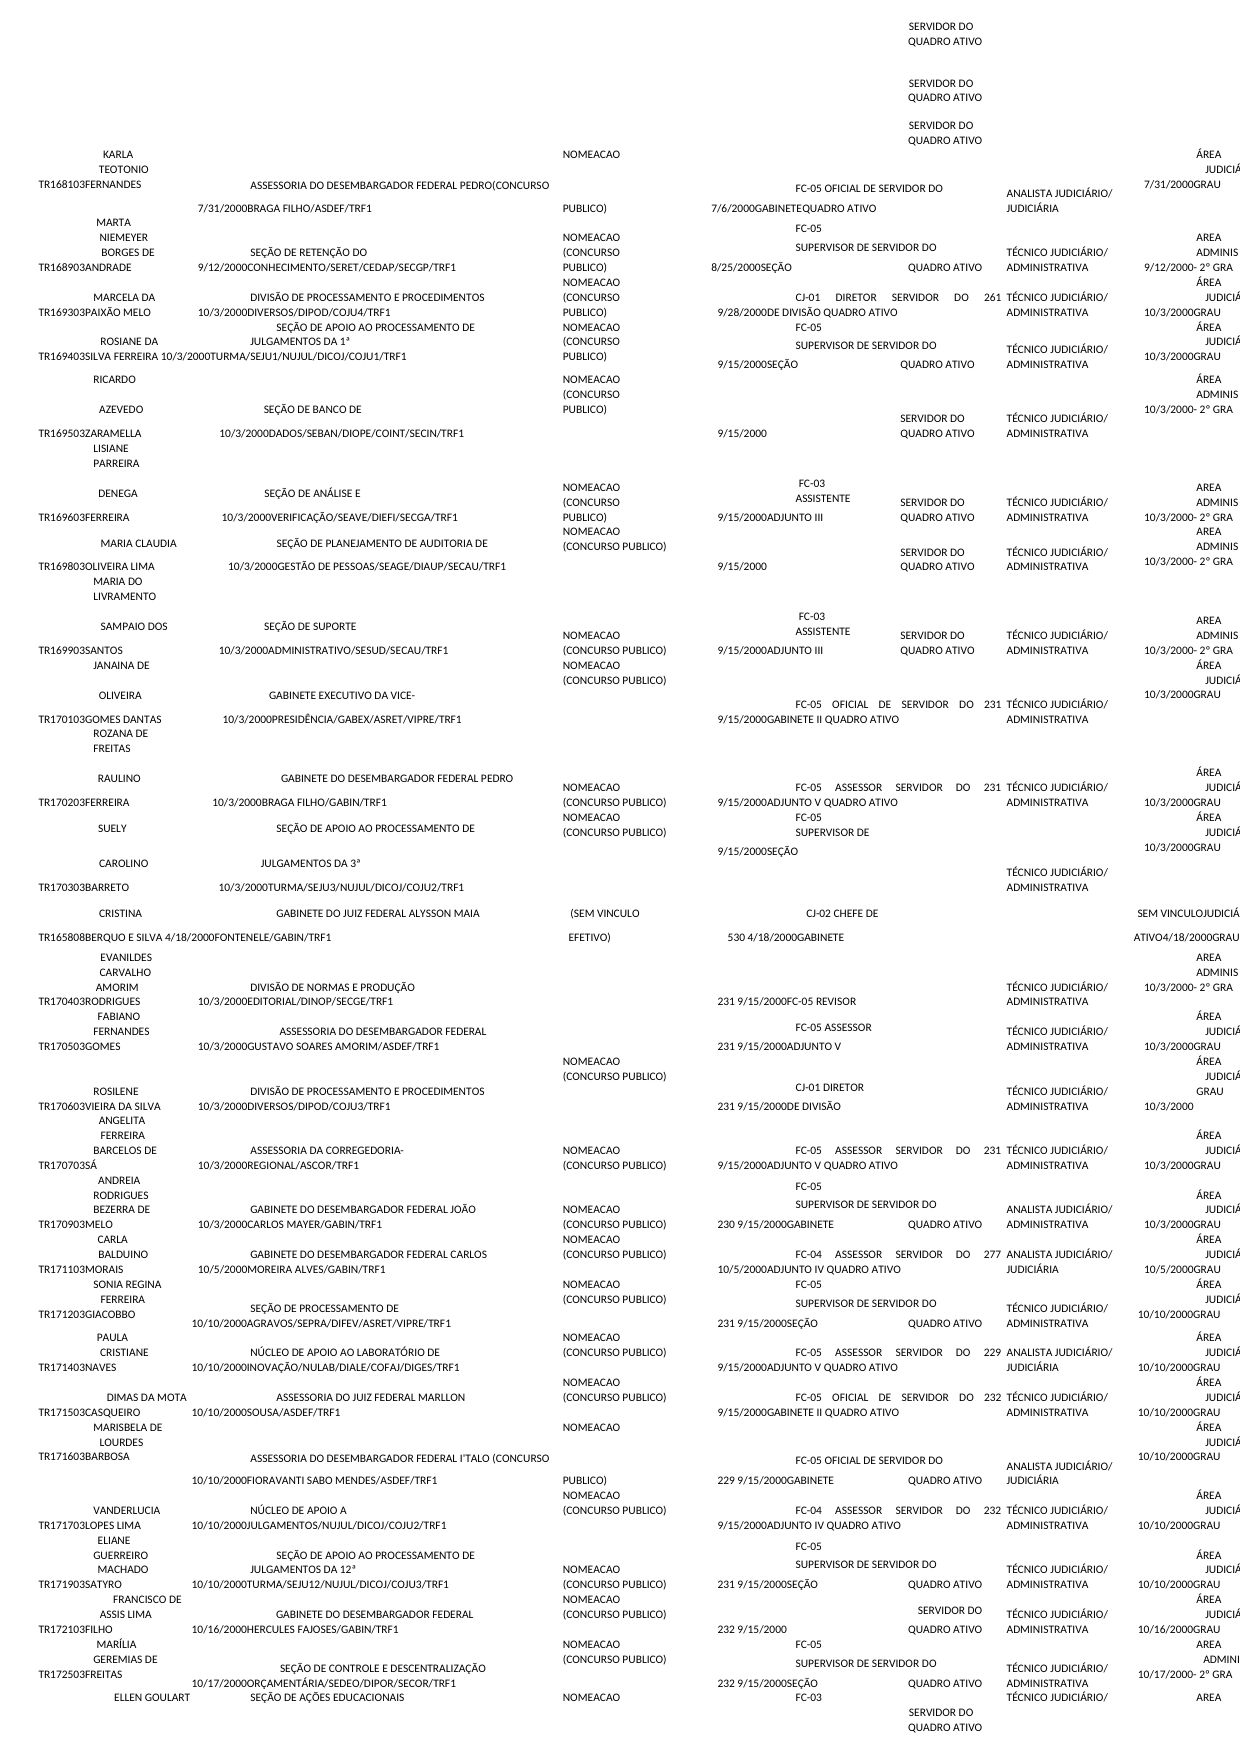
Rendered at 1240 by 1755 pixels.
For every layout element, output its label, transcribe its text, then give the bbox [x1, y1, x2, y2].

table_cell NOMEACAO [563, 1691, 717, 1706]
table_cell FC-05 SUPERVISOR DE SERVIDOR DO 231 9/15/2000SEÇÃO QUADRO ATIVO [717, 1277, 1006, 1331]
table_cell FABIANO FERNANDES TR170503GOMES [38, 1010, 191, 1054]
table_cell NOMEACAO [563, 1420, 717, 1451]
table_cell ÁREA JUDICIÁ 10/3/2000GRAU [1138, 810, 1240, 895]
table_cell ÁREA JUDICIÁ 10/5/2000GRAU [1138, 1233, 1240, 1277]
table_cell ASSESSORIA DO DESEMBARGADOR FEDERAL PEDRO(CONCURSO [198, 179, 711, 201]
table_cell TÉCNICO JUDICIÁRIO/ ADMINISTRATIVA [1006, 1489, 1138, 1533]
table_cell NOMEACAO (CONCURSO PUBLICO) [563, 658, 711, 727]
table_cell TÉCNICO JUDICIÁRIO/ ADMINISTRATIVA [1006, 275, 1138, 320]
table_cell MARIA CLAUDIA SEÇÃO DE PLANEJAMENTO DE AUDITORIA DE TR169803OLIVEIRA LIMA 10/3/2000GESTÃO DE PESSOAS/SEAGE/DIAUP/SECAU/TRF1 [38, 525, 563, 574]
table_cell NÚCLEO DE APOIO AO LABORATÓRIO DE 10/10/2000INOVAÇÃO/NULAB/DIALE/COFAJ/DIGES/TRF1 [191, 1331, 563, 1375]
table_cell ANALISTA JUDICIÁRIO/ JUDICIÁRIA [1006, 1420, 1138, 1488]
table_cell [563, 1010, 717, 1054]
table_cell DIVISÃO DE PROCESSAMENTO E PROCEDIMENTOS 10/3/2000DIVERSOS/DIPOD/COJU3/TRF1 [191, 1054, 563, 1113]
table_cell ANALISTA JUDICIÁRIO/ JUDICIÁRIA [1006, 147, 1138, 216]
table_cell FC-05 ASSESSOR 231 9/15/2000ADJUNTO V [717, 1010, 1006, 1054]
table_cell NOMEACAO (CONCURSO PUBLICO) [563, 1375, 717, 1420]
table_cell NOMEACAO (CONCURSO PUBLICO) [563, 1233, 717, 1277]
table_cell TÉCNICO JUDICIÁRIO/ ADMINISTRATIVA [1006, 1010, 1138, 1054]
table_cell 7/31/2000BRAGA FILHO/ASDEF/TRF1 [198, 201, 563, 216]
table_cell GABINETE DO DESEMBARGADOR FEDERAL 10/16/2000HERCULES FAJOSES/GABIN/TRF1 [191, 1593, 563, 1637]
table_cell SEÇÃO DE APOIO AO PROCESSAMENTO DE JULGAMENTOS DA 12ª 10/10/2000TURMA/SEJU12/NUJUL/DICOJ/COJU3/TRF1 [191, 1533, 563, 1592]
table_cell FC-05 SUPERVISOR DE SERVIDOR DO 230 9/15/2000GABINETE QUADRO ATIVO [717, 1173, 1006, 1232]
table_cell ÁREA JUDICIÁ 10/10/2000GRAU [1138, 1533, 1240, 1592]
table_cell NOMEACAO (CONCURSO PUBLICO) [563, 373, 711, 441]
table_cell ÁREA JUDICIÁ 10/3/2000GRAU [1138, 275, 1240, 320]
table_cell FC-05 OFICIAL DE SERVIDOR DO 229 9/15/2000GABINETE QUADRO ATIVO [717, 1420, 1006, 1488]
table_cell QUADRO ATIVO [900, 358, 1006, 372]
table_cell TÉCNICO JUDICIÁRIO/ ADMINISTRATIVA [1006, 658, 1138, 727]
table_cell DIMAS DA MOTA TR171503CASQUEIRO [38, 1375, 191, 1420]
table_cell ÁREA JUDICIÁ 10/10/2000GRAU [1138, 1331, 1240, 1375]
table_cell NOMEACAO (CONCURSO PUBLICO) [563, 1054, 717, 1113]
table_cell NOMEACAO (CONCURSO PUBLICO) [563, 525, 711, 574]
table_cell ÁREA JUDICIÁ 10/3/2000GRAU [1138, 1114, 1240, 1173]
table_cell ELLEN GOULART [38, 1691, 191, 1706]
table_cell ÁREA JUDICIÁ 10/10/2000GRAU [1138, 1277, 1240, 1331]
table_cell NOMEACAO (CONCURSO PUBLICO) [563, 1489, 717, 1533]
table_cell SONIA REGINA FERREIRA TR171203GIACOBBO [38, 1277, 191, 1331]
table_cell AREA ADMINIS 10/17/2000- 2º GRA [1138, 1691, 1240, 1706]
table_cell NOMEACAO (CONCURSO PUBLICO) [563, 1533, 717, 1592]
table_cell NOMEACAO (CONCURSO PUBLICO) [563, 320, 711, 372]
table_cell TÉCNICO JUDICIÁRIO/ ADMINISTRATIVA [1006, 1637, 1138, 1691]
table_cell SERVIDOR DO QUADRO ATIVO [900, 525, 1006, 574]
table_cell ÁREA JUDICIÁ GRAU 10/3/2000 [1138, 1054, 1240, 1113]
table_cell ROZANA DE FREITAS RAULINO GABINETE DO DESEMBARGADOR FEDERAL PEDRO TR170203FERREIRA 10/3/2000BRAGA FILHO/GABIN/TRF1 [38, 727, 563, 810]
table_cell CJ-01 DIRETOR 231 9/15/2000DE DIVISÃO [717, 1054, 1006, 1113]
table_cell TÉCNICO JUDICIÁRIO/ ADMINISTRATIVA [1006, 216, 1138, 275]
table_cell FC-04 ASSESSOR SERVIDOR DO 277 10/5/2000ADJUNTO IV QUADRO ATIVO [717, 1233, 1006, 1277]
table_cell CJ-01 DIRETOR SERVIDOR DO 261 9/28/2000DE DIVISÃO QUADRO ATIVO [711, 275, 1006, 320]
table_cell ÁREA JUDICIÁ 10/3/2000GRAU [1138, 1173, 1240, 1232]
table_cell TÉCNICO JUDICIÁRIO/ ADMINISTRATIVA [1006, 1054, 1138, 1113]
table_cell FC-03 ASSISTENTE 9/15/2000ADJUNTO III [711, 575, 900, 658]
table_cell FC-05 OFICIAL DE SERVIDOR DO 7/6/2000GABINETE QUADRO ATIVO [711, 147, 1006, 216]
table_cell TÉCNICO JUDICIÁRIO/ ADMINISTRATIVA [1006, 441, 1138, 525]
table_cell TÉCNICO JUDICIÁRIO/ ADMINISTRATIVA [1006, 1114, 1138, 1173]
table_cell SEÇÃO DE CONTROLE E DESCENTRALIZAÇÃO 10/17/2000ORÇAMENTÁRIA/SEDEO/DIPOR/SECOR/TRF1 [191, 1637, 563, 1691]
table_cell FC-05 ASSESSOR SERVIDOR DO 231 9/15/2000ADJUNTO V QUADRO ATIVO [711, 727, 1006, 810]
table_header EVANILDES CARVALHO AMORIM TR170403RODRIGUES [38, 950, 191, 1009]
table_cell ÁREA JUDICIÁ 10/3/2000GRAU [1138, 658, 1240, 727]
table_cell MARÍLIA GEREMIAS DE TR172503FREITAS [38, 1637, 191, 1691]
table_cell ROSIANE DA [38, 320, 198, 349]
table_cell RICARDO AZEVEDO SEÇÃO DE BANCO DE TR169503ZARAMELLA 10/3/2000DADOS/SEBAN/DIOPE/COINT/SECIN/TRF1 [38, 373, 563, 441]
table_cell JANAINA DE OLIVEIRA GABINETE EXECUTIVO DA VICE- TR170103GOMES DANTAS 10/3/2000PRESIDÊNCIA/GABEX/ASRET/VIPRE/TRF1 [38, 658, 563, 727]
table_cell ANALISTA JUDICIÁRIO/ JUDICIÁRIA [1006, 1233, 1138, 1277]
table_cell ANALISTA JUDICIÁRIO/ JUDICIÁRIA [1006, 1331, 1138, 1375]
table_cell FC-04 ASSESSOR SERVIDOR DO 232 9/15/2000ADJUNTO IV QUADRO ATIVO [717, 1489, 1006, 1533]
table_cell NOMEACAO [563, 147, 711, 179]
table_cell ÁREA ADMINIS 10/3/2000- 2º GRA [1138, 373, 1240, 441]
table_cell ÁREA JUDICIÁ 10/3/2000GRAU [1138, 320, 1240, 372]
subtitle CRISTINA GABINETE DO JUIZ FEDERAL ALYSSON MAIA (SEM VINCULO CJ-02 CHEFE DE SEM VINCULOJUDICIÁ [38, 895, 1240, 923]
table_cell AREA ADMINIS 10/3/2000- 2º GRA [1138, 575, 1240, 658]
table_cell FC-05 SUPERVISOR DE SERVIDOR DO 231 9/15/2000SEÇÃO QUADRO ATIVO [717, 1533, 1006, 1592]
table_cell FC-03 ASSISTENTE 9/15/2000ADJUNTO III [711, 441, 900, 525]
table_cell SERVIDOR DO QUADRO ATIVO [900, 575, 1006, 658]
table_cell TÉCNICO JUDICIÁRIO/ ADMINISTRATIVA [1006, 1533, 1138, 1592]
table_cell [191, 1420, 563, 1451]
table_cell SEÇÃO DE APOIO AO PROCESSAMENTO DE JULGAMENTOS DA 1ª [198, 320, 563, 349]
table_cell FRANCISCO DE ASSIS LIMA TR172103FILHO [38, 1593, 191, 1637]
table_cell TÉCNICO JUDICIÁRIO/ ADMINISTRATIVA [1006, 727, 1138, 810]
table_cell GABINETE DO DESEMBARGADOR FEDERAL JOÃO 10/3/2000CARLOS MAYER/GABIN/TRF1 [191, 1173, 563, 1232]
table_cell MARISBELA DE LOURDES TR171603BARBOSA [38, 1420, 191, 1488]
table_cell ÁREA JUDICIÁ 10/10/2000GRAU [1138, 1420, 1240, 1488]
table_cell 10/10/2000FIORAVANTI SABO MENDES/ASDEF/TRF1 [191, 1474, 563, 1488]
table_cell TÉCNICO JUDICIÁRIO/ ADMINISTRATIVA [1006, 320, 1138, 372]
table_cell NOMEACAO (CONCURSO PUBLICO) [563, 810, 711, 895]
table_cell FC-05 OFICIAL DE SERVIDOR DO 232 9/15/2000GABINETE II QUADRO ATIVO [717, 1375, 1006, 1420]
table_cell AREA ADMINIS 10/3/2000- 2º GRA [1138, 525, 1240, 574]
table_cell TÉCNICO JUDICIÁRIO/ ADMINISTRATIVA [1006, 1375, 1138, 1420]
text TR165808BERQUO E SILVA 4/18/2000FONTENELE/GABIN/TRF1 EFETIVO) 530 4/18/2000GABINETE ATIVO4/18/2000GRAU [38, 930, 1239, 944]
table_cell AREA ADMINIS 10/3/2000- 2º GRA [1138, 441, 1240, 525]
table_cell TR169403SILVA FERREIRA 10/3/2000TURMA/SEJU1/NUJUL/DICOJ/COJU1/TRF1 [38, 350, 563, 372]
table_cell TÉCNICO JUDICIÁRIO/ ADMINISTRATIVA [1006, 373, 1138, 441]
table_header [563, 950, 717, 1009]
table_cell FC-05 ASSESSOR SERVIDOR DO 231 9/15/2000ADJUNTO V QUADRO ATIVO [717, 1114, 1006, 1173]
table_cell NOMEACAO (CONCURSO PUBLICO) [563, 1173, 717, 1232]
table_cell ASSESSORIA DO JUIZ FEDERAL MARLLON 10/10/2000SOUSA/ASDEF/TRF1 [191, 1375, 563, 1420]
table_cell FC-05 ASSESSOR SERVIDOR DO 229 9/15/2000ADJUNTO V QUADRO ATIVO [717, 1331, 1006, 1375]
table_cell LISIANE PARREIRA DENEGA SEÇÃO DE ANÁLISE E TR169603FERREIRA 10/3/2000VERIFICAÇÃO/SEAVE/DIEFI/SECGA/TRF1 [38, 441, 563, 525]
table_header AREA ADMINIS 10/3/2000- 2º GRA [1138, 950, 1240, 1009]
table_cell ASSESSORIA DO DESEMBARGADOR FEDERAL 10/3/2000GUSTAVO SOARES AMORIM/ASDEF/TRF1 [191, 1010, 563, 1054]
table_cell PUBLICO) [563, 1474, 717, 1488]
table_cell TÉCNICO JUDICIÁRIO/ ADMINISTRATIVA [1006, 575, 1138, 658]
table_cell NOMEACAO (CONCURSO PUBLICO) [563, 727, 711, 810]
table_cell MARTA NIEMEYER BORGES DE TR168903ANDRADE [38, 216, 198, 275]
table_cell 9/15/2000 [711, 525, 900, 574]
table_cell NOMEACAO (CONCURSO PUBLICO) [563, 1331, 717, 1375]
table_cell NOMEACAO (CONCURSO PUBLICO) [563, 575, 711, 658]
table_cell ROSILENE TR170603VIEIRA DA SILVA [38, 1054, 191, 1113]
table_cell ÁREA JUDICIÁ 10/16/2000GRAU [1138, 1593, 1240, 1637]
table_cell 9/15/2000 [711, 373, 900, 441]
table_cell MARCELA DA TR169303PAIXÃO MELO [38, 275, 198, 320]
table_cell ÁREA JUDICIÁ 10/3/2000GRAU [1138, 1010, 1240, 1054]
table_cell DIVISÃO DE PROCESSAMENTO E PROCEDIMENTOS 10/3/2000DIVERSOS/DIPOD/COJU4/TRF1 [198, 275, 563, 320]
table_cell SERVIDOR DO QUADRO ATIVO [900, 441, 1006, 525]
table_cell PAULA CRISTIANE TR171403NAVES [38, 1331, 191, 1375]
table_cell NOMEACAO (CONCURSO PUBLICO) [563, 1637, 717, 1691]
table_cell NOMEACAO (CONCURSO PUBLICO) [563, 1114, 717, 1173]
table_header DIVISÃO DE NORMAS E PRODUÇÃO 10/3/2000EDITORIAL/DINOP/SECGE/TRF1 [191, 950, 563, 1009]
table_cell VANDERLUCIA TR171703LOPES LIMA [38, 1489, 191, 1533]
table_cell 9/15/2000SEÇÃO [711, 358, 900, 372]
table_cell FC-05 SUPERVISOR DE SERVIDOR DO 8/25/2000SEÇÃO QUADRO ATIVO [711, 216, 1006, 275]
table_cell SERVIDOR DO QUADRO ATIVO [900, 373, 1006, 441]
table_cell NÚCLEO DE APOIO A 10/10/2000JULGAMENTOS/NUJUL/DICOJ/COJU2/TRF1 [191, 1489, 563, 1533]
table_cell TÉCNICO JUDICIÁRIO/ ADMINISTRATIVA [1006, 810, 1138, 895]
table_cell FC-05 SUPERVISOR DE SERVIDOR DO 232 9/15/2000SEÇÃO QUADRO ATIVO [717, 1637, 1006, 1691]
table_cell TÉCNICO JUDICIÁRIO/ [1006, 1691, 1138, 1706]
table_cell ASSESSORIA DO DESEMBARGADOR FEDERAL I'TALO (CONCURSO [191, 1451, 717, 1474]
table_cell ÁREA JUDICIÁ 7/31/2000GRAU [1138, 147, 1240, 216]
table_cell [198, 147, 563, 179]
table_cell ANGELITA FERREIRA BARCELOS DE TR170703SÁ [38, 1114, 191, 1173]
table_cell TÉCNICO JUDICIÁRIO/ ADMINISTRATIVA [1006, 1593, 1138, 1637]
table_cell SEÇÃO DE PROCESSAMENTO DE 10/10/2000AGRAVOS/SEPRA/DIFEV/ASRET/VIPRE/TRF1 [191, 1277, 563, 1331]
table_cell TÉCNICO JUDICIÁRIO/ ADMINISTRATIVA [1006, 525, 1138, 574]
table_cell FC-05 SUPERVISOR DE SERVIDOR DO [711, 320, 1006, 358]
table_cell ANDREIA RODRIGUES BEZERRA DE TR170903MELO [38, 1173, 191, 1232]
table_cell PUBLICO) [563, 201, 711, 216]
table_cell MARIA DO LIVRAMENTO SAMPAIO DOS SEÇÃO DE SUPORTE TR169903SANTOS 10/3/2000ADMINISTRATIVO/SESUD/SECAU/TRF1 [38, 575, 563, 658]
table_cell ELIANE GUERREIRO MACHADO TR171903SATYRO [38, 1533, 191, 1592]
table_cell ÁREA JUDICIÁ 10/10/2000GRAU [1138, 1375, 1240, 1420]
table_cell AREA ADMINIS 10/17/2000- 2º GRA [1138, 1637, 1240, 1691]
table_cell GABINETE DO DESEMBARGADOR FEDERAL CARLOS 10/5/2000MOREIRA ALVES/GABIN/TRF1 [191, 1233, 563, 1277]
table_cell NOMEACAO (CONCURSO PUBLICO) [563, 216, 711, 275]
table_cell FC-03 [717, 1691, 1006, 1706]
table_cell ÁREA JUDICIÁ 10/3/2000GRAU [1138, 727, 1240, 810]
table_cell FC-05 OFICIAL DE SERVIDOR DO 231 9/15/2000GABINETE II QUADRO ATIVO [711, 658, 1006, 727]
table_cell NOMEACAO (CONCURSO PUBLICO) [563, 275, 711, 320]
table_cell SEÇÃO DE RETENÇÃO DO 9/12/2000CONHECIMENTO/SERET/CEDAP/SECGP/TRF1 [198, 216, 563, 275]
table_cell ANALISTA JUDICIÁRIO/ ADMINISTRATIVA [1006, 1173, 1138, 1232]
table_cell CARLA BALDUINO TR171103MORAIS [38, 1233, 191, 1277]
table_cell SUELY SEÇÃO DE APOIO AO PROCESSAMENTO DE CAROLINO JULGAMENTOS DA 3ª TR170303BARRETO 10/3/2000TURMA/SEJU3/NUJUL/DICOJ/COJU2/TRF1 [38, 810, 563, 895]
table_cell SERVIDOR DO 232 9/15/2000 QUADRO ATIVO [717, 1593, 1006, 1637]
table_header 231 9/15/2000FC-05 REVISOR [717, 950, 1006, 1009]
table_header TÉCNICO JUDICIÁRIO/ ADMINISTRATIVA [1006, 950, 1138, 1009]
table_cell NOMEACAO (CONCURSO PUBLICO) [563, 1593, 717, 1637]
table_cell ÁREA JUDICIÁ 10/10/2000GRAU [1138, 1489, 1240, 1533]
table_cell AREA ADMINIS 9/12/2000- 2º GRA [1138, 216, 1240, 275]
table_cell SEÇÃO DE AÇÕES EDUCACIONAIS [191, 1691, 563, 1706]
table_cell NOMEACAO (CONCURSO PUBLICO) [563, 1277, 717, 1331]
table_cell NOMEACAO (CONCURSO PUBLICO) [563, 441, 711, 525]
table_cell FC-05 SUPERVISOR DE 9/15/2000SEÇÃO [711, 810, 1006, 895]
table_cell ASSESSORIA DA CORREGEDORIA- 10/3/2000REGIONAL/ASCOR/TRF1 [191, 1114, 563, 1173]
table_cell KARLA TEOTONIO TR168103FERNANDES [38, 147, 198, 216]
table_cell TÉCNICO JUDICIÁRIO/ ADMINISTRATIVA [1006, 1277, 1138, 1331]
